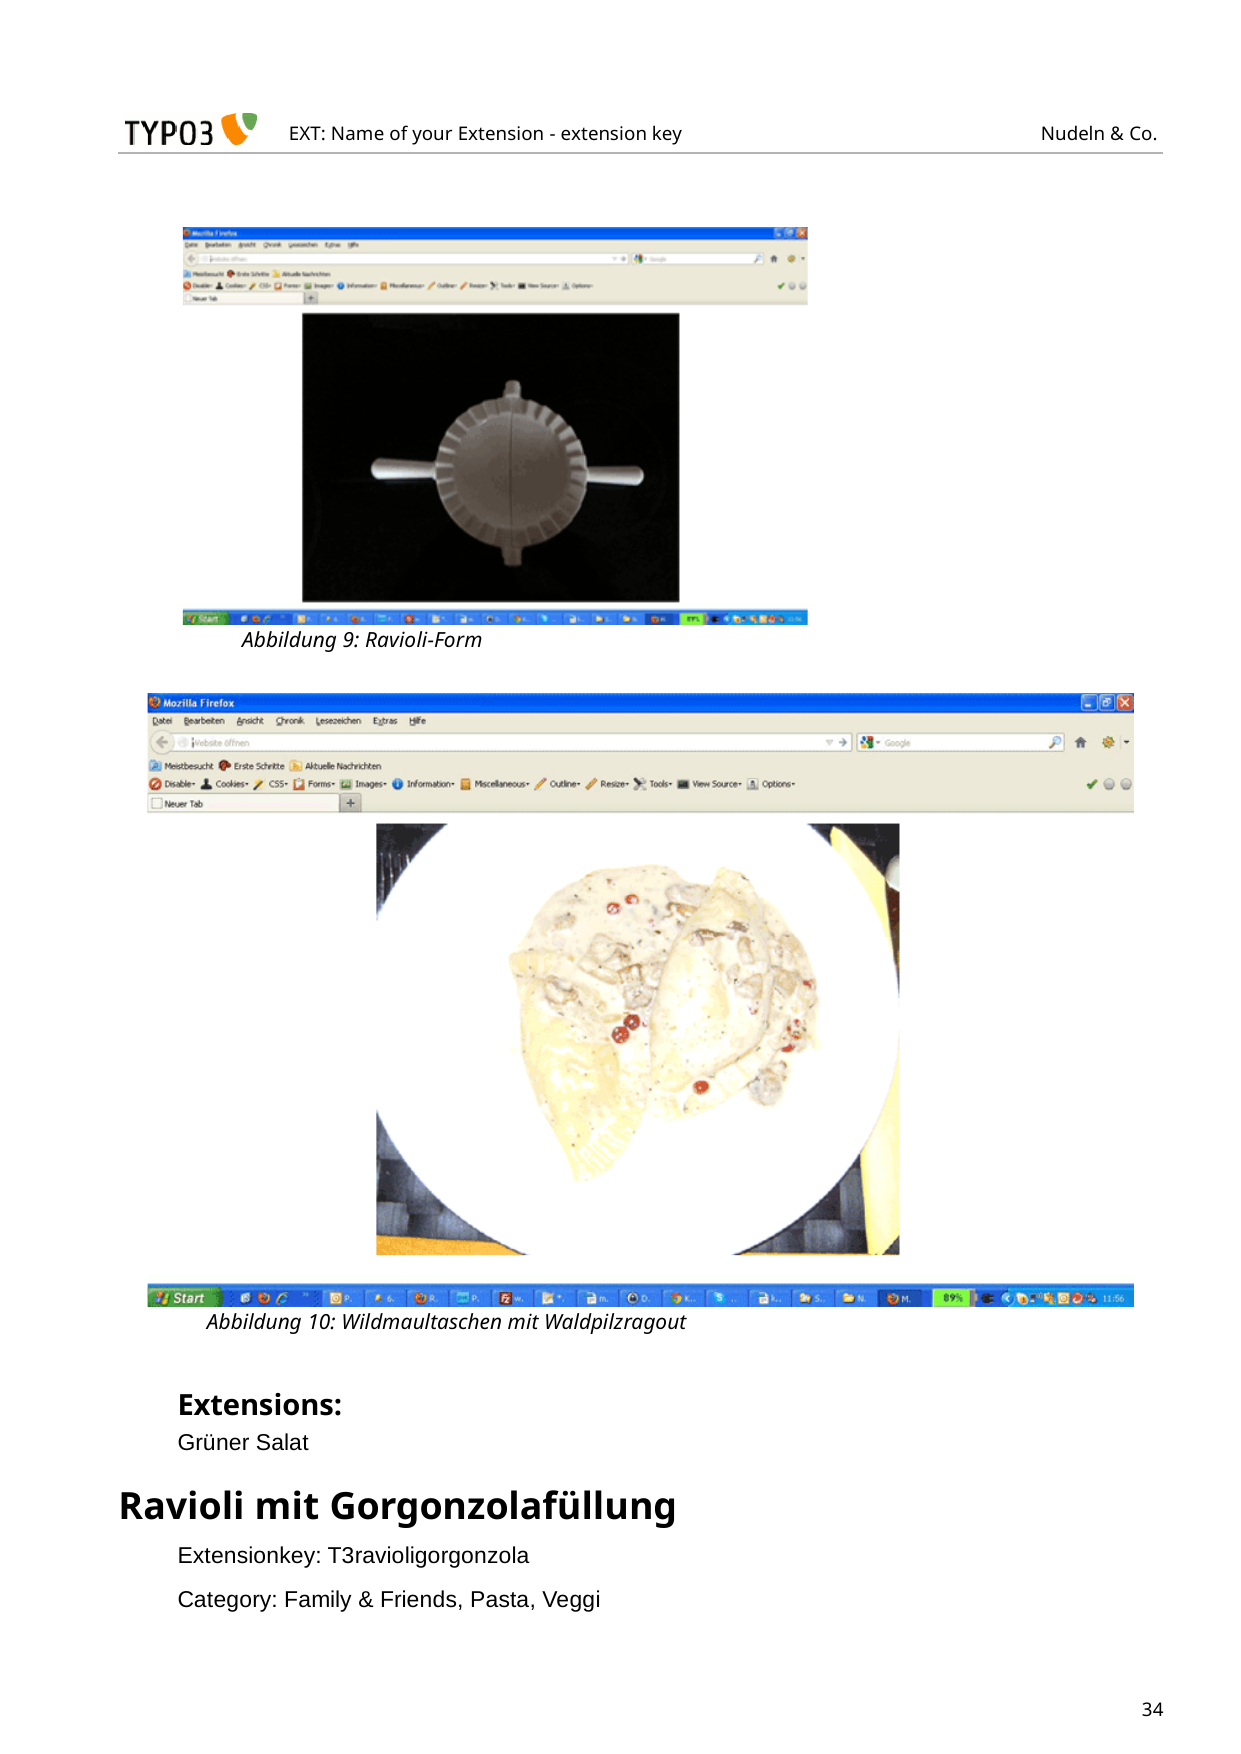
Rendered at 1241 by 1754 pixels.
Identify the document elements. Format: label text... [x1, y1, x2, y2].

text Extensionkey: T3ravioligorgonzola [177, 1542, 1163, 1568]
picture [124, 112, 260, 145]
subtitle Extensions: [177, 1384, 1163, 1424]
text Abbildung 10: Wildmaultaschen mit Waldpilzragout [207, 1307, 1134, 1336]
text Category: Family & Friends, Pasta, Veggi [177, 1586, 1163, 1612]
picture [147, 693, 1134, 1307]
picture [182, 227, 808, 625]
text Abbildung 9: Ravioli-Form [242, 625, 808, 653]
subtitle Ravioli mit Gorgonzolafüllung [118, 1479, 1163, 1530]
text Grüner Salat [177, 1430, 1163, 1456]
